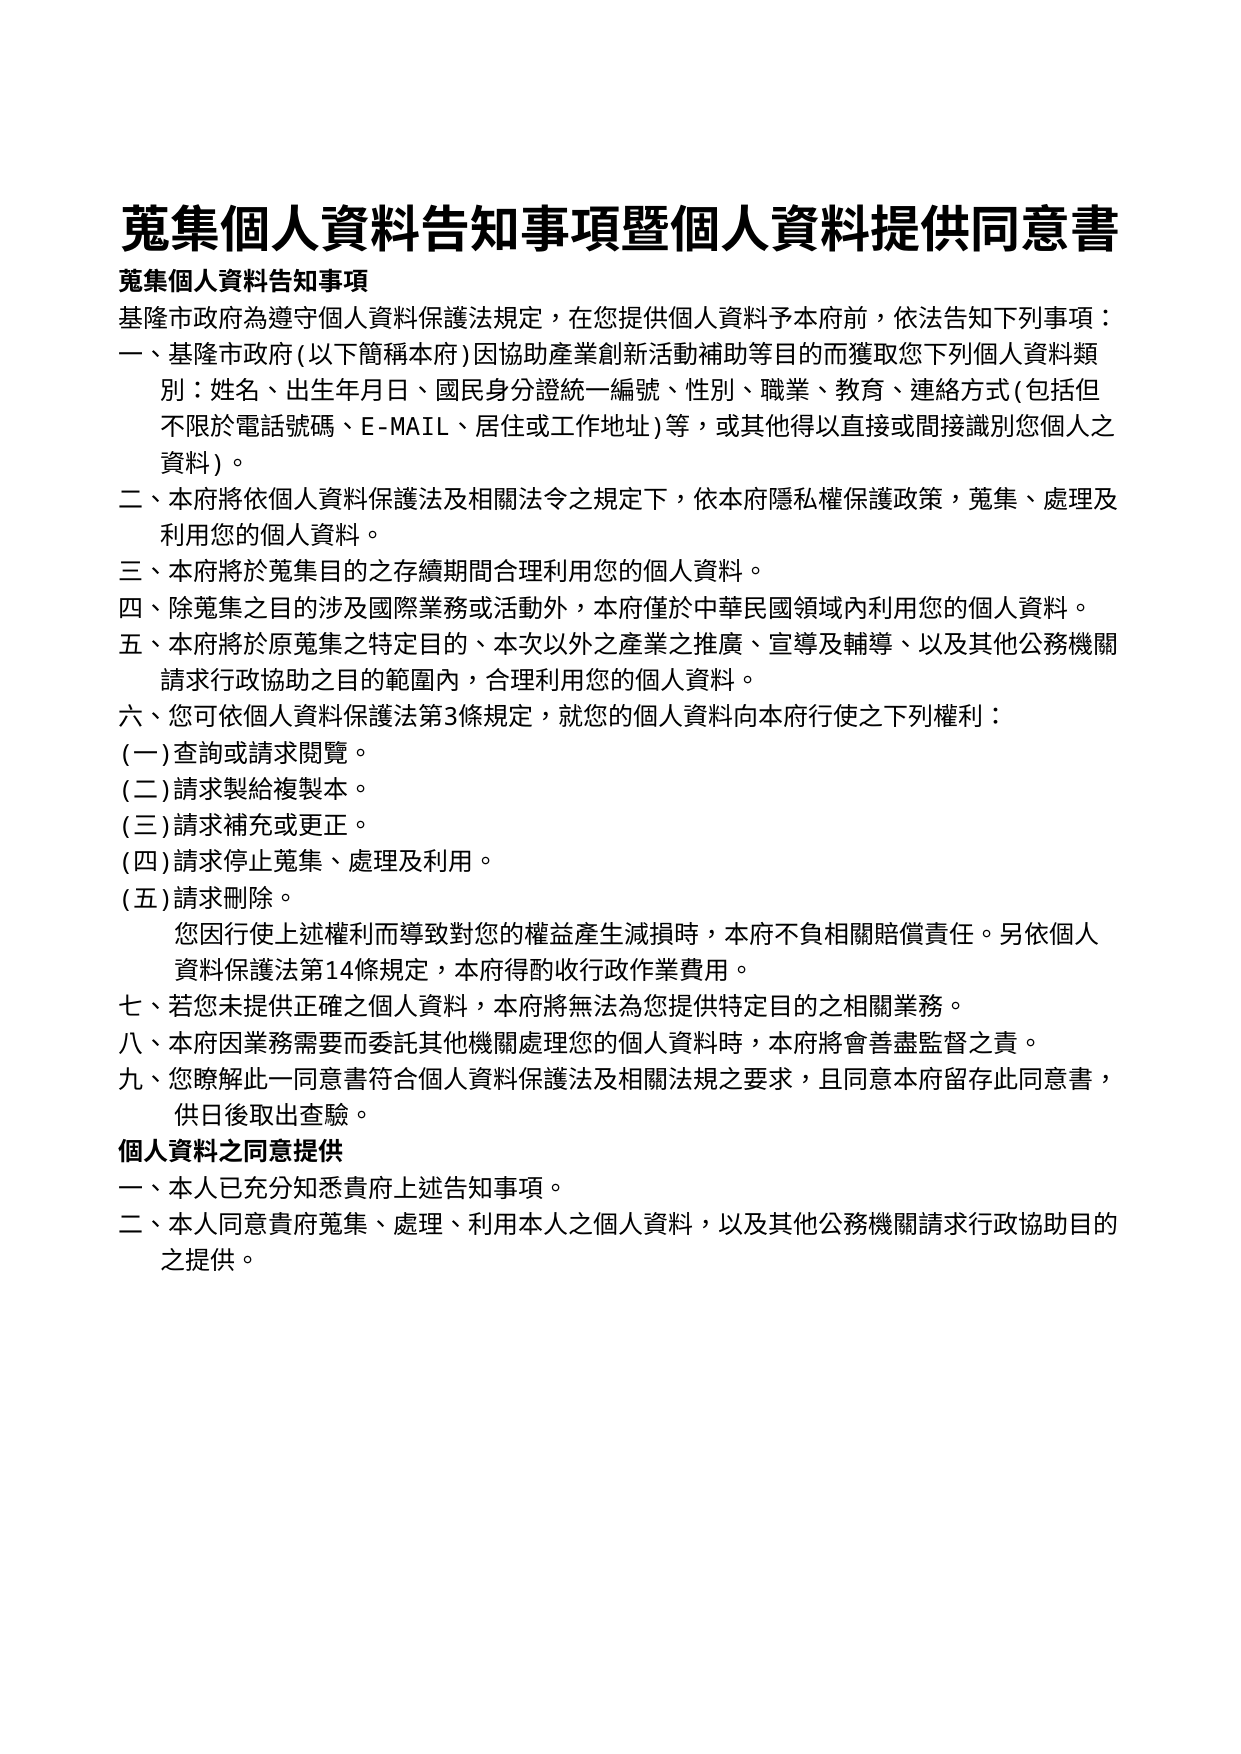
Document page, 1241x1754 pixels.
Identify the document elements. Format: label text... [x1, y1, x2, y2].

text 六、您可依個人資料保護法第3條規定，就您的個人資料向本府行使之下列權利： [118, 697, 1122, 733]
text 八、本府因業務需要而委託其他機關處理您的個人資料時，本府將會善盡監督之責。 [118, 1023, 1122, 1059]
text 一、本人已充分知悉貴府上述告知事項。 [118, 1168, 1122, 1204]
text 您因行使上述權利而導致對您的權益產生減損時，本府不負相關賠償責任。另依個人資料保護法第14條規定，本府得酌收行政作業費用。 [174, 914, 1122, 987]
text (五)請求刪除。 [118, 878, 1122, 914]
text (三)請求補充或更正。 [118, 806, 1122, 842]
text 個人資料之同意提供 [118, 1132, 1122, 1168]
text 四、除蒐集之目的涉及國際業務或活動外，本府僅於中華民國領域內利用您的個人資料。 [118, 588, 1122, 624]
text 七、若您未提供正確之個人資料，本府將無法為您提供特定目的之相關業務。 [118, 987, 1122, 1023]
text 一、基隆市政府(以下簡稱本府)因協助產業創新活動補助等目的而獲取您下列個人資料類別：姓名、出生年月日、國民身分證統一編號、性別、職業、教育、連絡方式(包括但不限於電話號碼、E-MAIL、居住或工作地址)等，或其他得以直接或間接識別您個人之資料)。 [118, 334, 1122, 479]
text (二)請求製給複製本。 [118, 769, 1122, 806]
text 二、本府將依個人資料保護法及相關法令之規定下，依本府隱私權保護政策，蒐集、處理及利用您的個人資料。 [118, 479, 1122, 552]
text 蒐集個人資料告知事項暨個人資料提供同意書 [118, 189, 1122, 262]
text (四)請求停止蒐集、處理及利用。 [118, 842, 1122, 878]
text 九、您瞭解此一同意書符合個人資料保護法及相關法規之要求，且同意本府留存此同意書，供日後取出查驗。 [118, 1059, 1122, 1132]
text (一)查詢或請求閱覽。 [118, 733, 1122, 769]
text 基隆市政府為遵守個人資料保護法規定，在您提供個人資料予本府前，依法告知下列事項： [118, 298, 1122, 334]
text 五、本府將於原蒐集之特定目的、本次以外之產業之推廣、宣導及輔導、以及其他公務機關請求行政協助之目的範圍內，合理利用您的個人資料。 [118, 624, 1122, 697]
text 蒐集個人資料告知事項 [118, 262, 1122, 298]
text 三、本府將於蒐集目的之存續期間合理利用您的個人資料。 [118, 552, 1122, 588]
text 二、本人同意貴府蒐集、處理、利用本人之個人資料，以及其他公務機關請求行政協助目的之提供。 [118, 1204, 1122, 1277]
